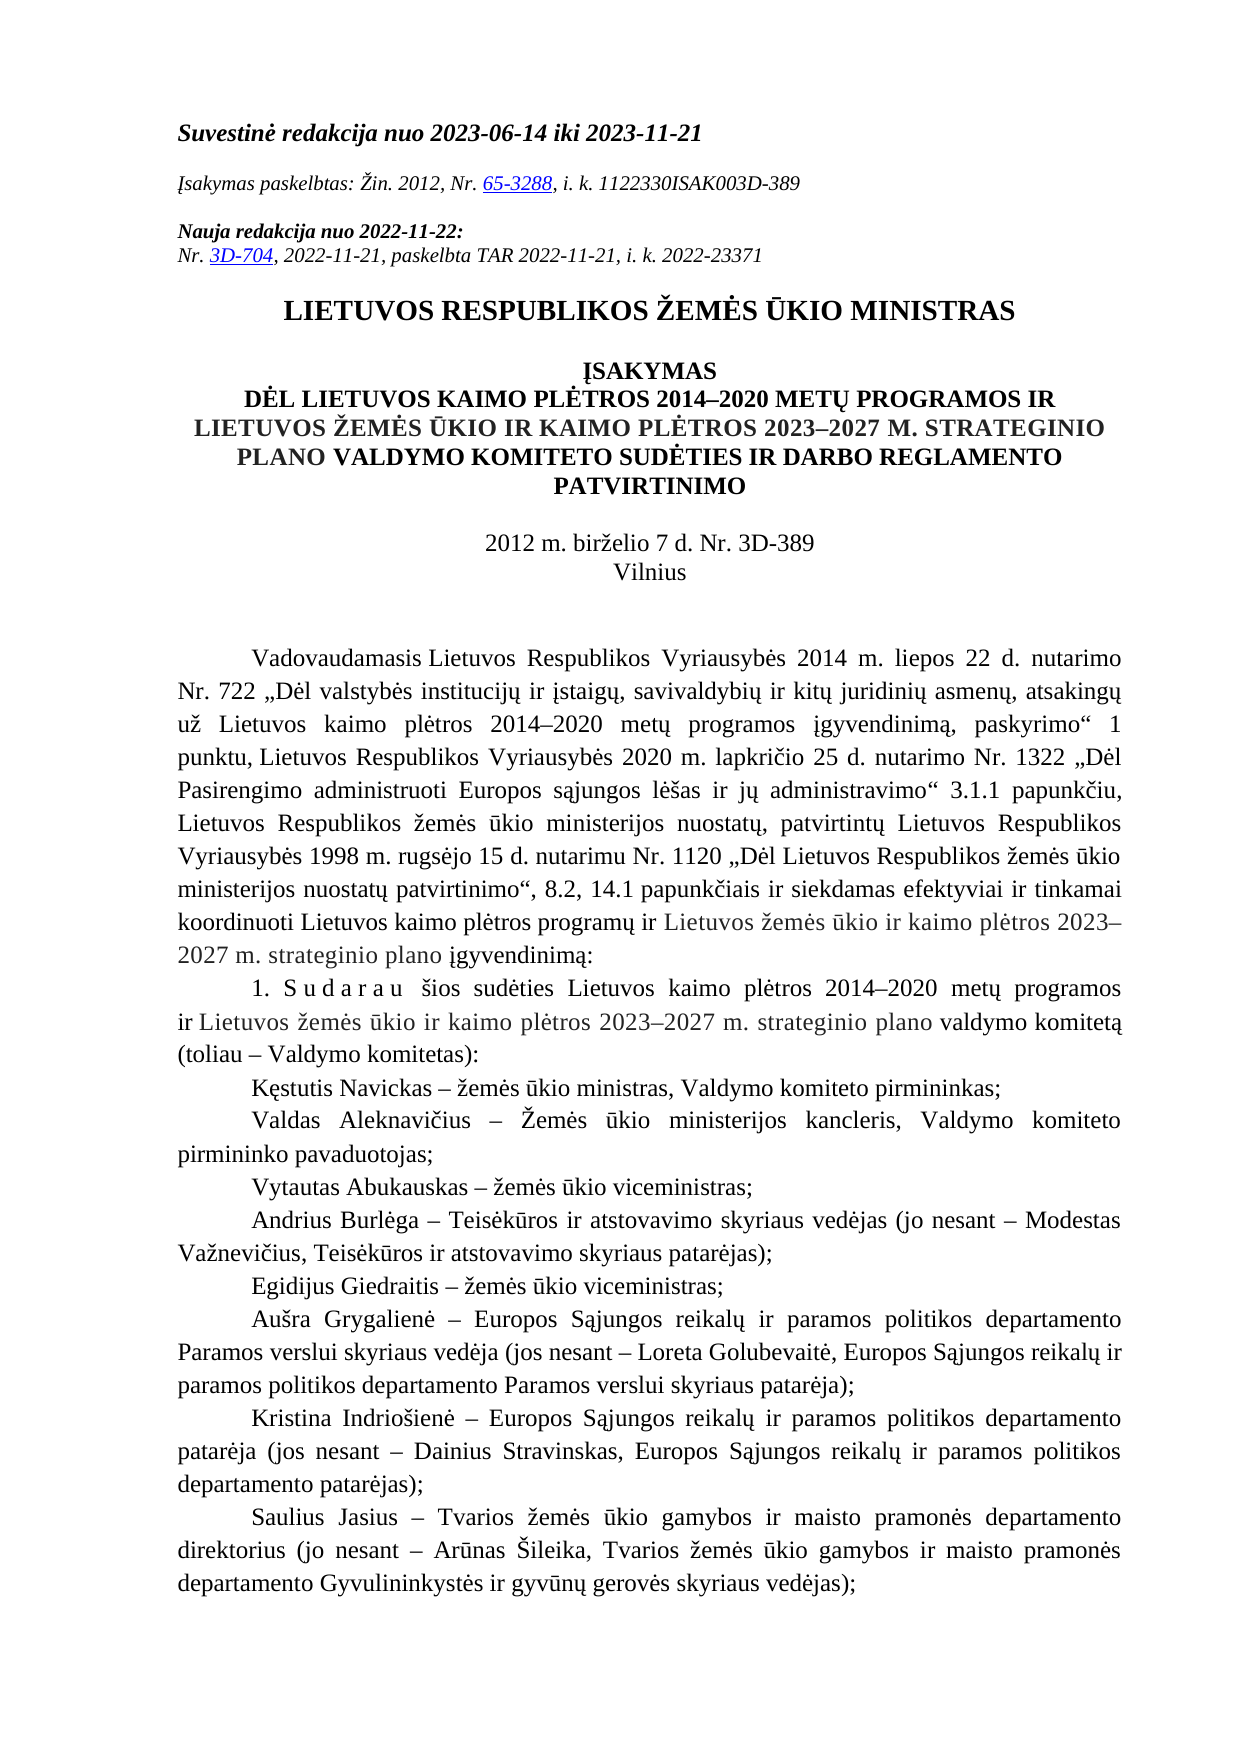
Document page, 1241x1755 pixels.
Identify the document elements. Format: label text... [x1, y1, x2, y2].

text Kristina Indriošienė – Europos Sąjungos reikalų ir paramos politikos departamento patarėja (jos nesant – Dainius Stravinskas, Europos Sąjungos reikalų ir paramos politikos departamento patarėjas); [177, 1403, 1122, 1498]
text DĖL LIETUVOS KAIMO PLĖTROS 2014–2020 METŲ PROGRAMOS IR LIETUVOS ŽEMĖS ŪKIO IR KAIMO PLĖTROS 2023–2027 M. STRATEGINIO PLANO VALDYMO KOMITETO SUDĖTIES IR DARBO REGLAMENTO PATVIRTINIMO [177, 384, 1122, 499]
text Aušra Grygalienė – Europos Sąjungos reikalų ir paramos politikos departamento Paramos verslui skyriaus vedėja (jos nesant – Loreta Golubevaitė, Europos Sąjungos reikalų ir paramos politikos departamento Paramos verslui skyriaus patarėja); [177, 1304, 1122, 1398]
text Vilnius [177, 557, 1122, 586]
text Suvestinė redakcija nuo 2023-06-14 iki 2023-11-21 [177, 118, 1122, 147]
text Kęstutis Navickas – žemės ūkio ministras, Valdymo komiteto pirmininkas; [177, 1073, 1122, 1101]
text 1. Sudarau šios sudėties Lietuvos kaimo plėtros 2014–2020 metų programos ir Lietuvos žemės ūkio ir kaimo plėtros 2023–2027 m. strateginio plano valdymo komitetą (toliau – Valdymo komitetas): [177, 973, 1122, 1068]
text ĮSAKYMAS [177, 356, 1122, 384]
text Vadovaudamasis Lietuvos Respublikos Vyriausybės 2014 m. liepos 22 d. nutarimo Nr. 722 „Dėl valstybės institucijų ir įstaigų, savivaldybių ir kitų juridinių asmenų, atsakingų už Lietuvos kaimo plėtros 2014–2020 metų programos įgyvendinimą, paskyrimo“ 1 punktu, Lietuvos Respublikos Vyriausybės 2020 m. lapkričio 25 d. nutarimo Nr. 1322 „Dėl Pasirengimo administruoti Europos sąjungos lėšas ir jų administravimo“ 3.1.1 papunkčiu, Lietuvos Respublikos žemės ūkio ministerijos nuostatų, patvirtintų Lietuvos Respublikos Vyriausybės 1998 m. rugsėjo 15 d. nutarimu Nr. 1120 „Dėl Lietuvos Respublikos žemės ūkio ministerijos nuostatų patvirtinimo“, 8.2, 14.1 papunkčiais ir siekdamas efektyviai ir tinkamai koordinuoti Lietuvos kaimo plėtros programų ir Lietuvos žemės ūkio ir kaimo plėtros 2023–2027 m. strateginio plano įgyvendinimą: [177, 643, 1122, 969]
text Saulius Jasius – Tvarios žemės ūkio gamybos ir maisto pramonės departamento direktorius (jo nesant – Arūnas Šileika, Tvarios žemės ūkio gamybos ir maisto pramonės departamento Gyvulininkystės ir gyvūnų gerovės skyriaus vedėjas); [177, 1502, 1122, 1597]
text 2012 m. birželio 7 d. Nr. 3D-389 [177, 528, 1122, 557]
text Vytautas Abukauskas – žemės ūkio viceministras; [177, 1172, 1122, 1200]
text Įsakymas paskelbtas: Žin. 2012, Nr. 65-3288, i. k. 1122330ISAK003D-389 [177, 171, 1122, 195]
text Andrius Burlėga – Teisėkūros ir atstovavimo skyriaus vedėjas (jo nesant – Modestas Važnevičius, Teisėkūros ir atstovavimo skyriaus patarėjas); [177, 1205, 1122, 1266]
text LIETUVOS RESPUBLIKOS ŽEMĖS ŪKIO MINISTRAS [177, 293, 1122, 327]
text Nr. 3D-704, 2022-11-21, paskelbta TAR 2022-11-21, i. k. 2022-23371 [177, 243, 1122, 267]
text Valdas Aleknavičius – Žemės ūkio ministerijos kancleris, Valdymo komiteto pirmininko pavaduotojas; [177, 1106, 1122, 1167]
text Egidijus Giedraitis – žemės ūkio viceministras; [177, 1271, 1122, 1299]
text Nauja redakcija nuo 2022-11-22: [177, 219, 1122, 243]
